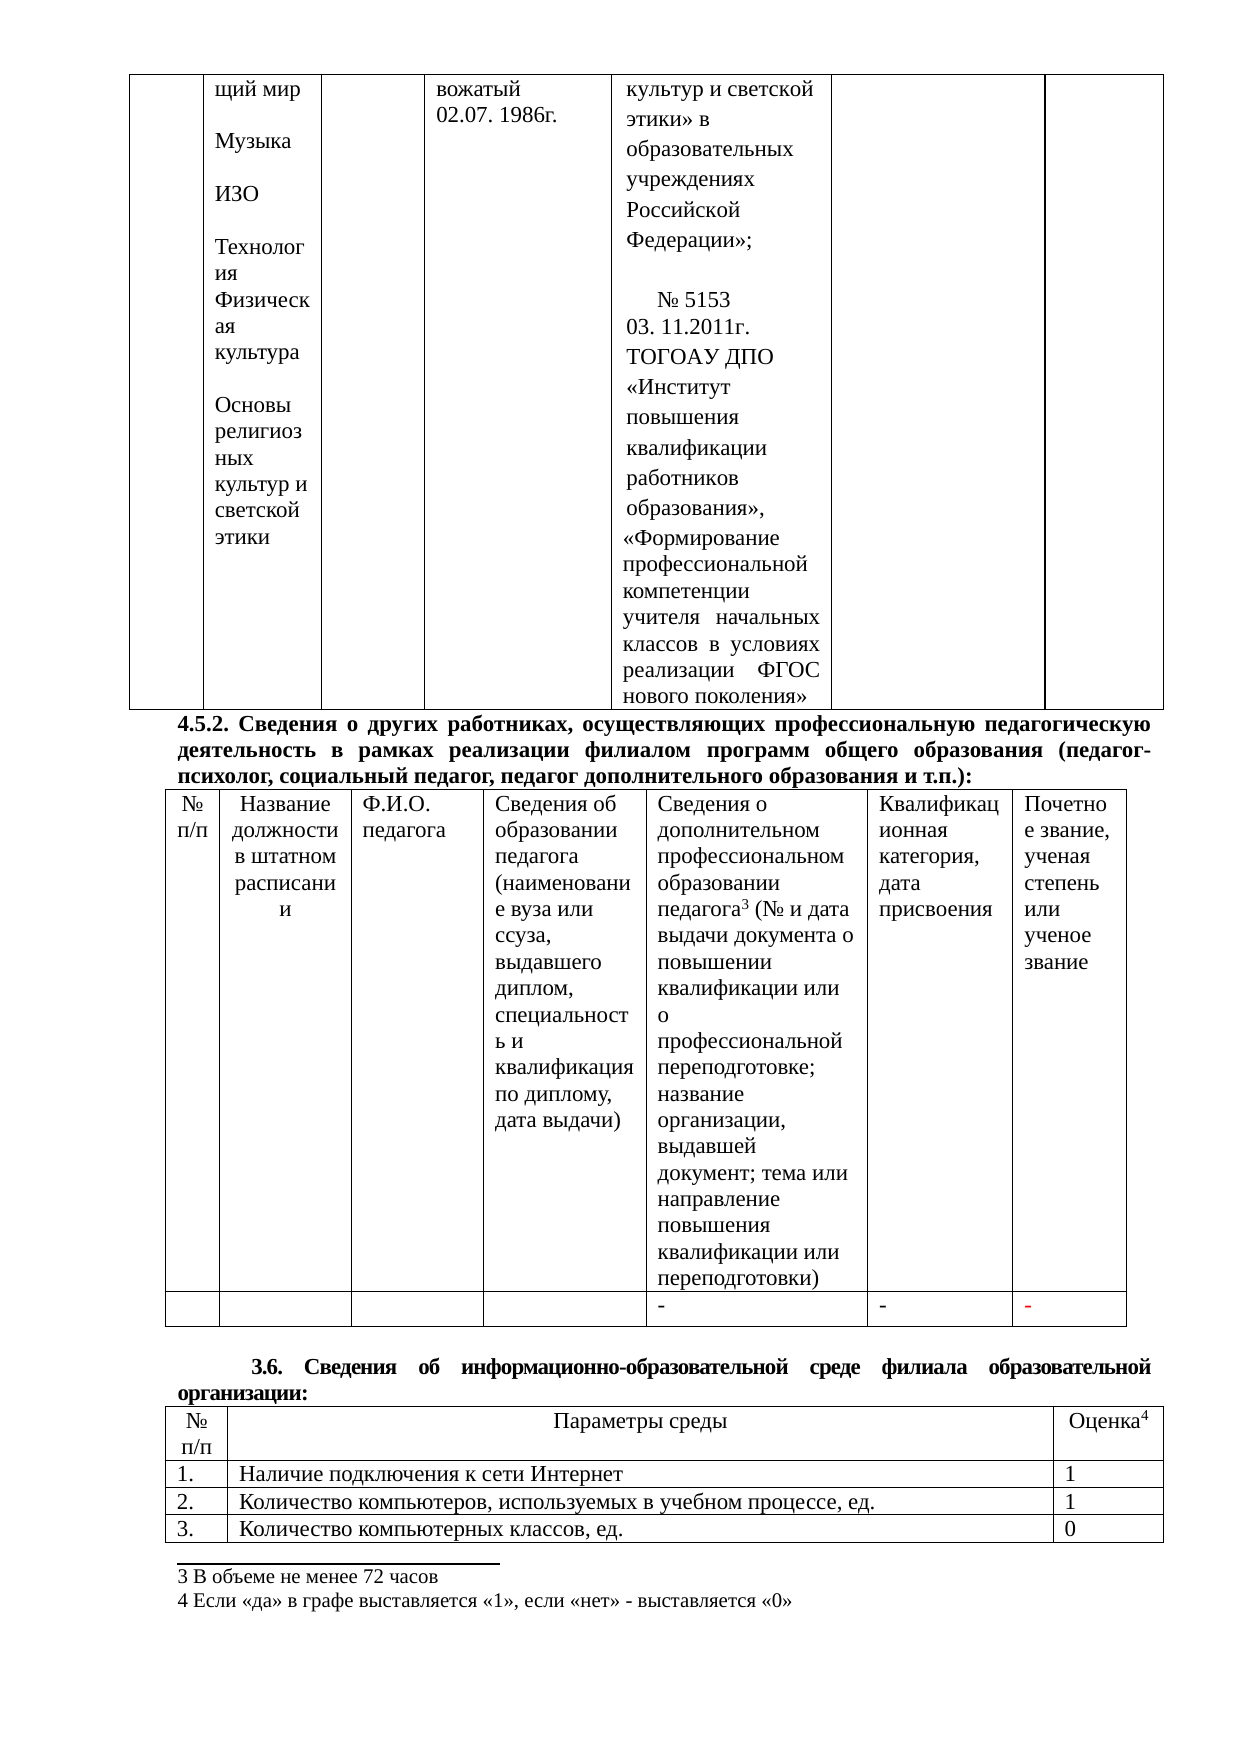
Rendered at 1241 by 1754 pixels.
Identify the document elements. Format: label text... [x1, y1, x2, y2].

table_header Почетное звание, ученая степень или ученое звание [1013, 790, 1126, 1291]
table_cell культур и светской этики» в образовательных учреждениях Российской Федерации»; № 5153 03. 11.2011г. ТОГОАУ ДПО «Институт повышения квалификации работников образования», «Формирование профессиональной компетенции учителя начальных классов в условиях реализации ФГОС нового поколения» [612, 75, 831, 709]
text 3.6. Сведения об информационно-образовательной среде филиала образовательной организации: [177, 1353, 1152, 1406]
table_cell 1 [1054, 1488, 1163, 1514]
table_cell [130, 75, 203, 709]
table_cell [1046, 75, 1163, 709]
table_cell 1 [1054, 1461, 1163, 1487]
table_cell вожатый 02.07. 1986г. [425, 75, 611, 709]
table_cell [352, 1292, 483, 1326]
table_cell щий мир Музыка ИЗО Технология Физическая культура Основы религиозных культур и светской этики [204, 75, 321, 709]
table_header Название должности в штатном расписании [220, 790, 351, 1291]
table_cell - [647, 1292, 867, 1326]
table_header Оценка [1054, 1407, 1163, 1459]
table_cell 1. [166, 1461, 227, 1487]
table_cell Наличие подключения к сети Интернет [228, 1461, 1053, 1487]
table_header Ф.И.О. педагога [352, 790, 483, 1291]
table_header Параметры среды [228, 1407, 1053, 1459]
table_cell Количество компьютерных классов, ед. [228, 1515, 1053, 1542]
table_header № п/п [166, 790, 219, 1291]
table_cell 3. [166, 1515, 227, 1542]
table_cell [220, 1292, 351, 1326]
text 4.5.2. Сведения о других работниках, осуществляющих профессиональную педагогическую деятельность в рамках реализации филиалом программ общего образования (педагог-психолог, социальный педагог, педагог дополнительного образования и т.п.): [177, 710, 1152, 789]
table_header № п/п [166, 1407, 227, 1459]
table_header Квалификационная категория, дата присвоения [868, 790, 1012, 1291]
table_cell [484, 1292, 646, 1326]
table_cell 0 [1054, 1515, 1163, 1542]
table_cell - [1013, 1292, 1126, 1326]
table_header Сведения о дополнительном профессиональном образовании педагога (№ и дата выдачи документа о повышении квалификации или о профессиональной переподготовке; название организации, выдавшей документ; тема или направление повышения квалификации или переподготовки) [647, 790, 867, 1291]
table_cell Количество компьютеров, используемых в учебном процессе, ед. [228, 1488, 1053, 1514]
table_cell [832, 75, 1044, 709]
table_cell [322, 75, 424, 709]
table_cell [166, 1292, 219, 1326]
table_header Сведения об образовании педагога (наименование вуза или ссуза, выдавшего диплом, специальность и квалификация по диплому, дата выдачи) [484, 790, 646, 1291]
table_cell - [868, 1292, 1012, 1326]
table_cell 2. [166, 1488, 227, 1514]
